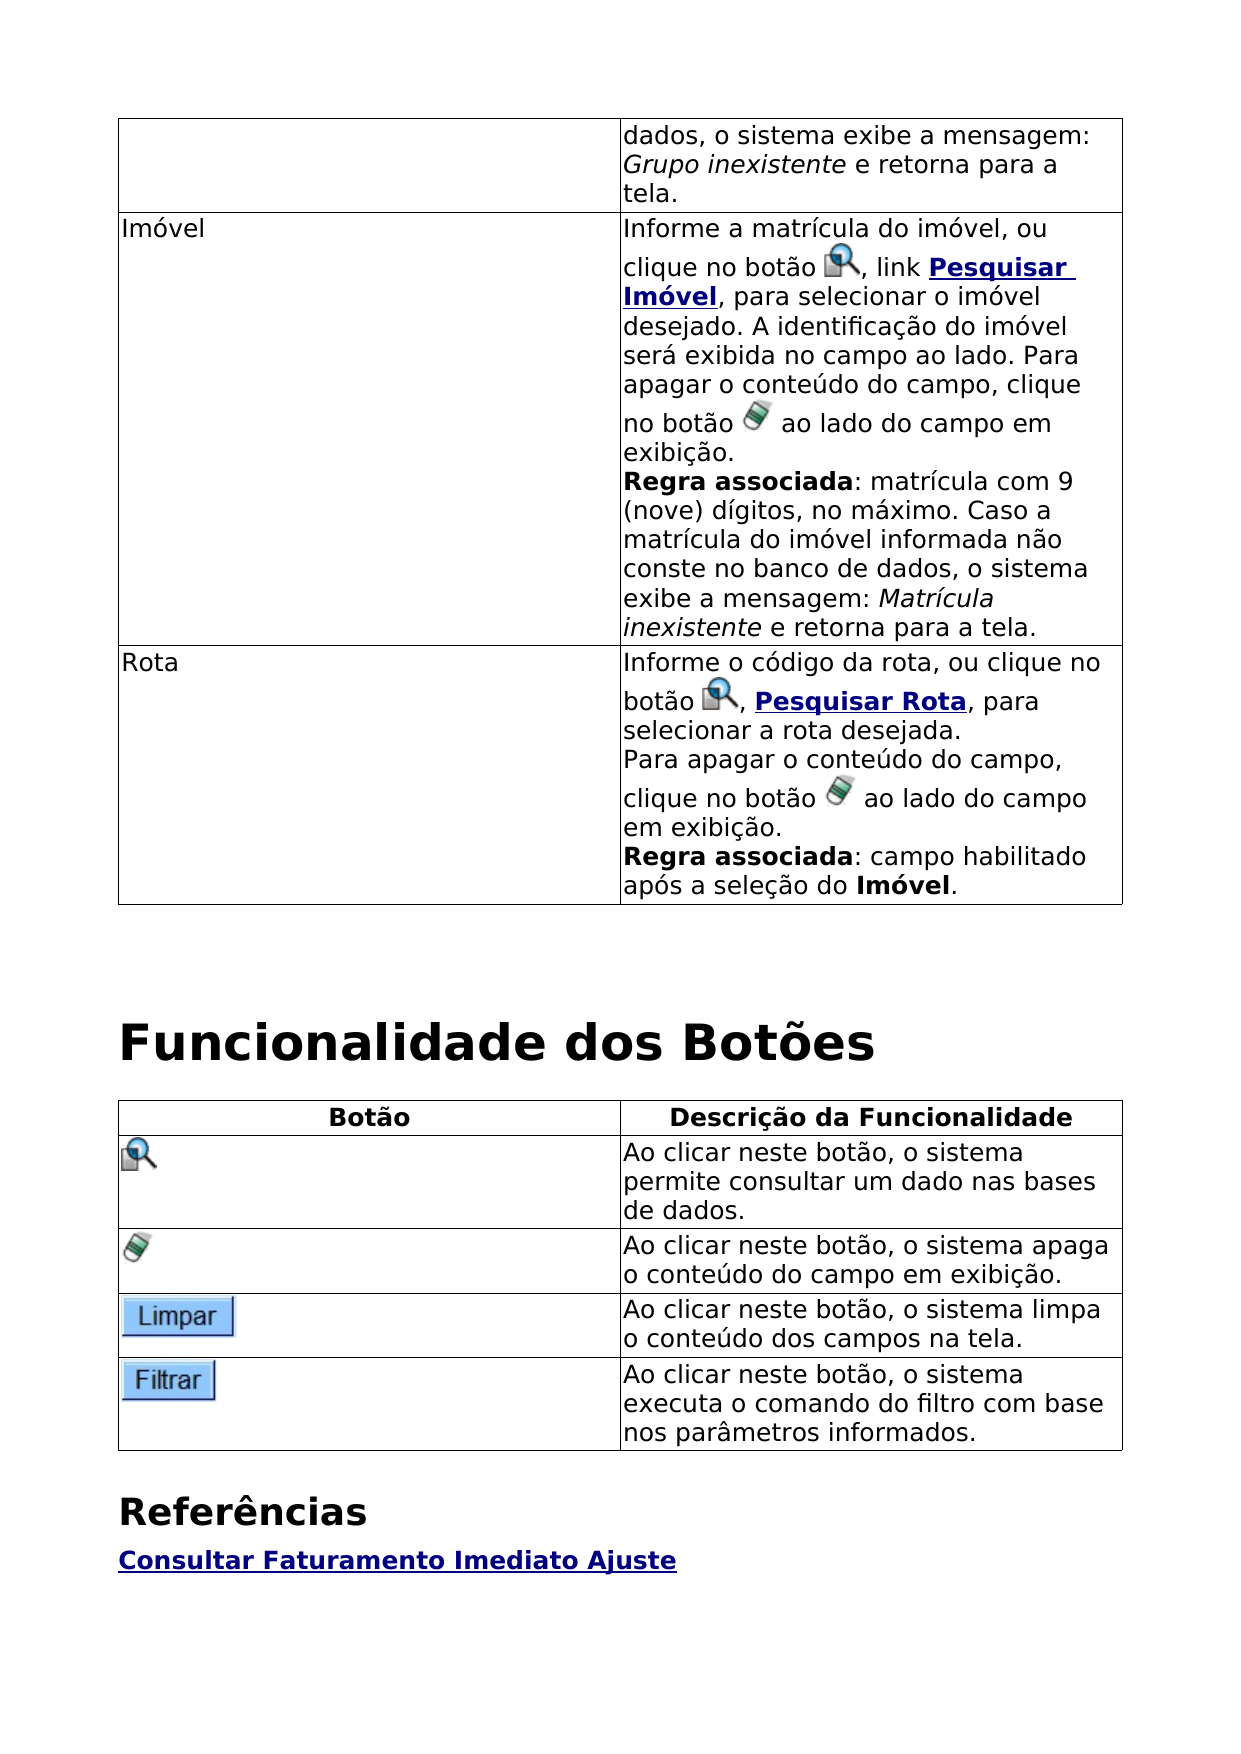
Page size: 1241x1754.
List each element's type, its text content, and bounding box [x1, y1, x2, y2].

table_cell Informe o código da rota, ou clique no botão , Pesquisar Rota, para selecionar a rota desejada. Para apagar o conteúdo do campo, clique no botão ao lado do campo em exibição. Regra associada: campo habilitado após a seleção do Imóvel. [621, 646, 1122, 903]
picture [824, 243, 861, 277]
subtitle Funcionalidade dos Botões [118, 1014, 1122, 1072]
table_cell Imóvel [119, 213, 620, 645]
text Consultar Faturamento Imediato Ajuste [118, 1546, 1122, 1575]
picture [121, 1359, 217, 1402]
picture [121, 1137, 157, 1171]
table_header Botão [119, 1101, 620, 1135]
picture [121, 1295, 237, 1338]
table_cell [119, 1358, 620, 1450]
picture [702, 677, 739, 710]
subtitle Referências [118, 1490, 1122, 1534]
table_cell Ao clicar neste botão, o sistema permite consultar um dado nas bases de dados. [621, 1136, 1122, 1228]
table_cell Informe a matrícula do imóvel, ou clique no botão , link Pesquisar Imóvel, para selecionar o imóvel desejado. A identificação do imóvel será exibida no campo ao lado. Para apagar o conteúdo do campo, clique no botão ao lado do campo em exibição. Regra associada: matrícula com 9 (nove) dígitos, no máximo. Caso a matrícula do imóvel informada não conste no banco de dados, o sistema exibe a mensagem: Matrícula inexistente e retorna para a tela. [621, 213, 1122, 645]
table_cell dados, o sistema exibe a mensagem: Grupo inexistente e retorna para a tela. [621, 119, 1122, 212]
table_cell Ao clicar neste botão, o sistema executa o comando do filtro com base nos parâmetros informados. [621, 1358, 1122, 1450]
table_cell Rota [119, 646, 620, 903]
table_cell [119, 1229, 620, 1292]
table_cell Ao clicar neste botão, o sistema apaga o conteúdo do campo em exibição. [621, 1229, 1122, 1292]
table_cell Ao clicar neste botão, o sistema limpa o conteúdo dos campos na tela. [621, 1294, 1122, 1357]
table_cell [119, 119, 620, 212]
table_cell [119, 1294, 620, 1357]
picture [741, 399, 773, 432]
table_header Descrição da Funcionalidade [621, 1101, 1122, 1135]
table_cell [119, 1136, 620, 1228]
picture [824, 774, 856, 807]
picture [121, 1231, 153, 1264]
